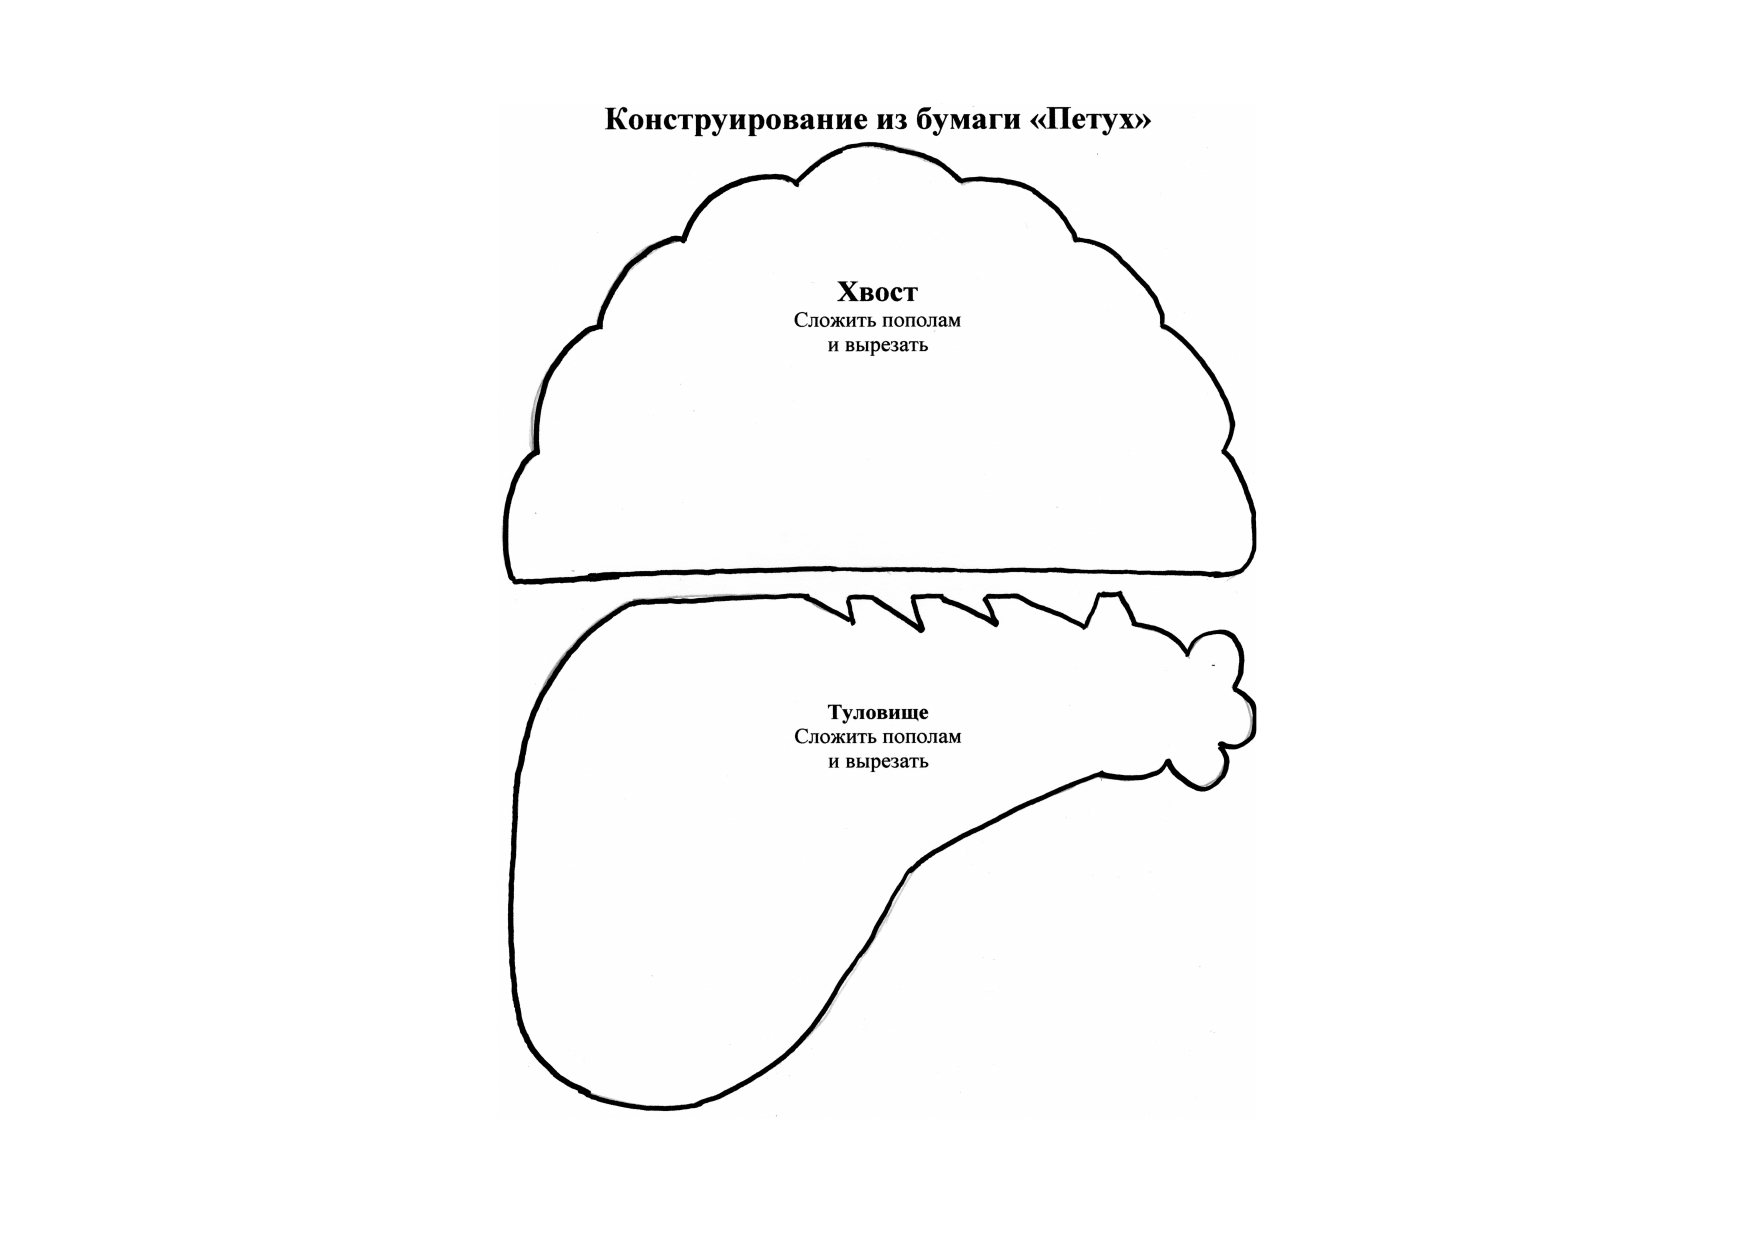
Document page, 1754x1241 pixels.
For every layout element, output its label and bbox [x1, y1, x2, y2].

picture [497, 103, 1257, 1119]
